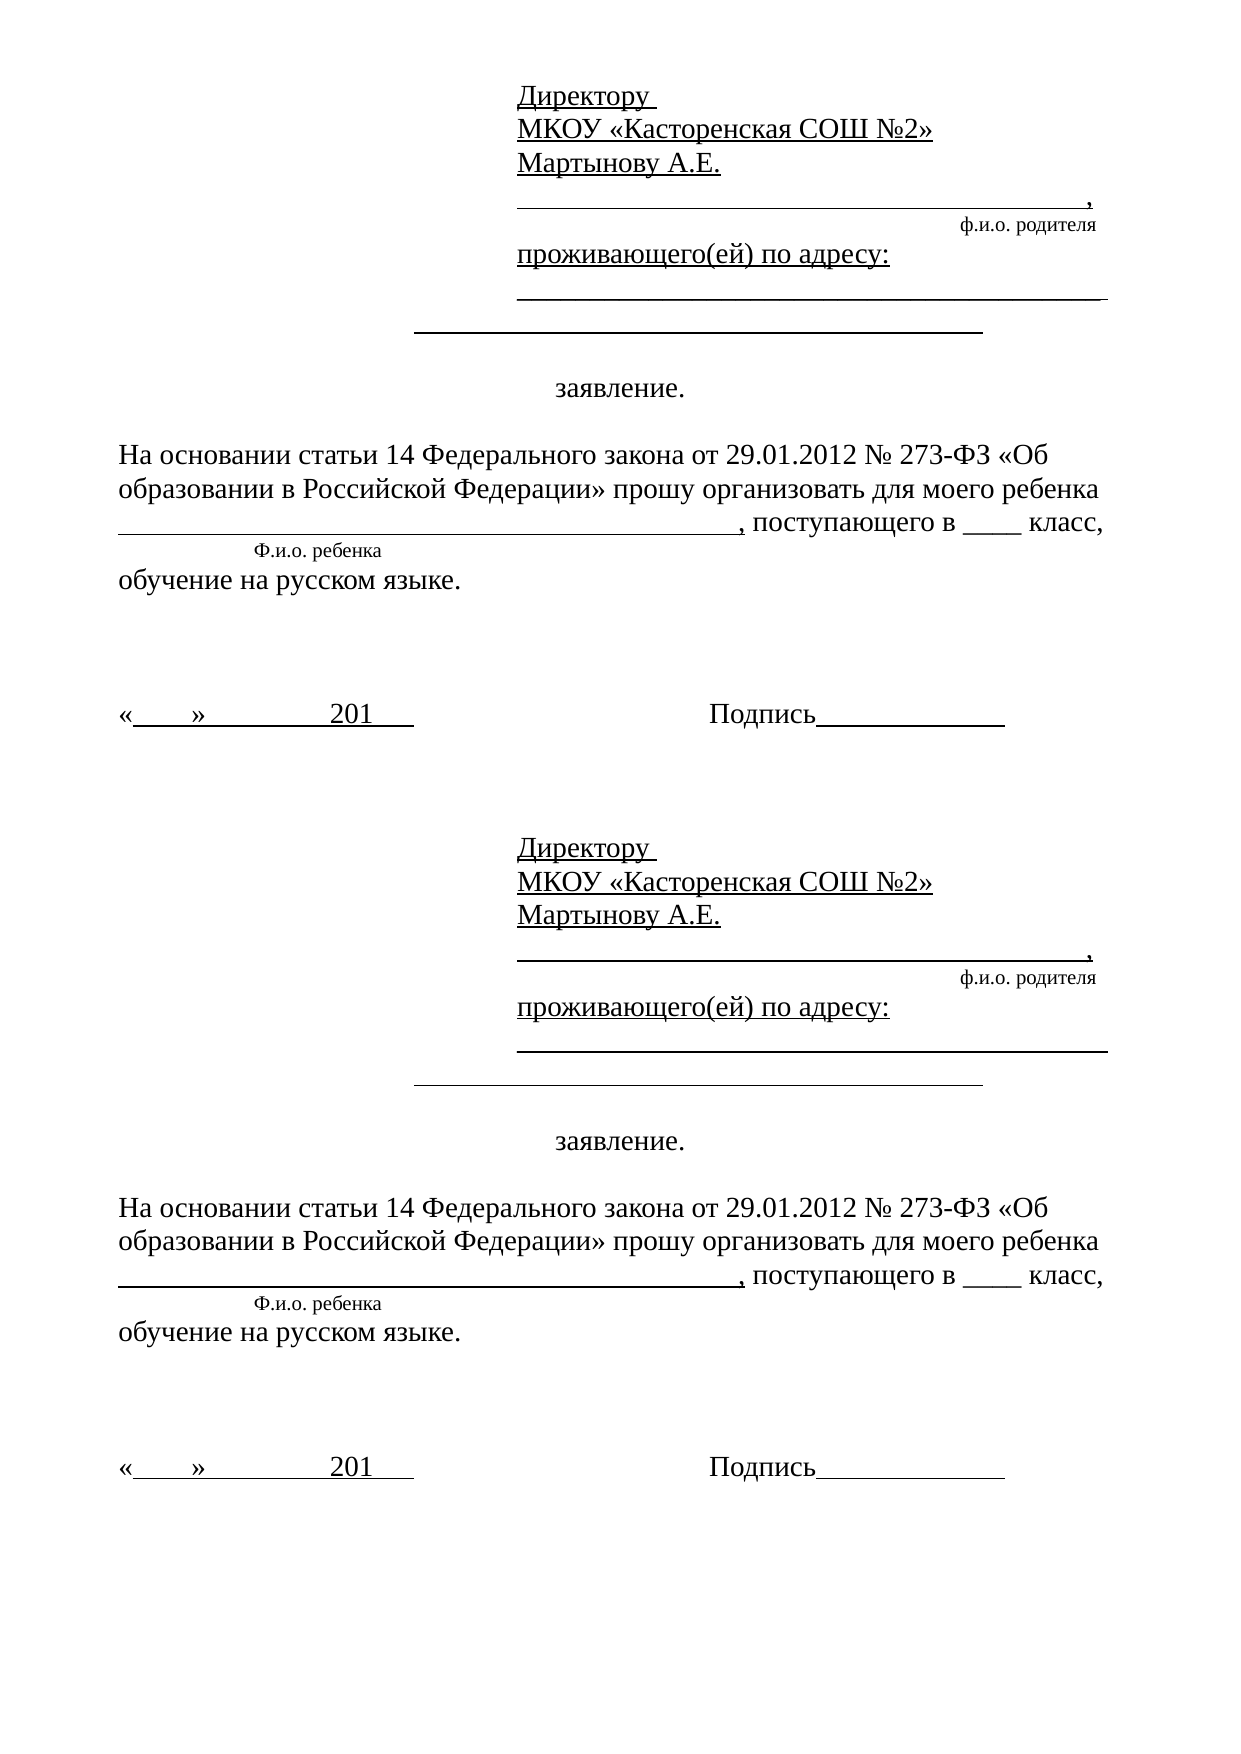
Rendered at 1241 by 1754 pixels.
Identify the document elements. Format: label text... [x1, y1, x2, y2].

text заявление. [118, 370, 1122, 404]
text Мартынову А.Е. [517, 897, 1122, 931]
text Ф.и.о. ребенка [118, 538, 1122, 562]
text ________________________________________ [517, 270, 1122, 303]
text ф.и.о. родителя [517, 212, 1122, 236]
text обучение на русском языке. [118, 562, 1122, 596]
text Мартынову А.Е. [517, 145, 1122, 178]
text Директору [517, 830, 1122, 864]
text заявление. [118, 1123, 1122, 1156]
text На основании статьи 14 Федерального закона от 29.01.2012 № 273-ФЗ «Об образовании в Российской Федерации» прошу организовать для моего ребенка [118, 1190, 1122, 1257]
text проживающего(ей) по адресу: [517, 236, 1122, 270]
text Ф.и.о. ребенка [118, 1291, 1122, 1314]
text , [517, 931, 1122, 964]
text , [517, 178, 1122, 212]
text Директору [517, 78, 1122, 111]
text ф.и.о. родителя [517, 964, 1122, 989]
text , поступающего в ____ класс, [118, 504, 1122, 538]
text « » 201 Подпись [118, 696, 1122, 730]
text МКОУ «Касторенская СОШ №2» [517, 111, 1122, 145]
text обучение на русском языке. [118, 1314, 1122, 1348]
text МКОУ «Касторенская СОШ №2» [517, 864, 1122, 897]
text , поступающего в ____ класс, [118, 1257, 1122, 1291]
text « » 201 Подпись [118, 1449, 1122, 1482]
text ________________________________________ [517, 1022, 1122, 1056]
text проживающего(ей) по адресу: [517, 989, 1122, 1022]
text На основании статьи 14 Федерального закона от 29.01.2012 № 273-ФЗ «Об образовании в Российской Федерации» прошу организовать для моего ребенка [118, 437, 1122, 504]
